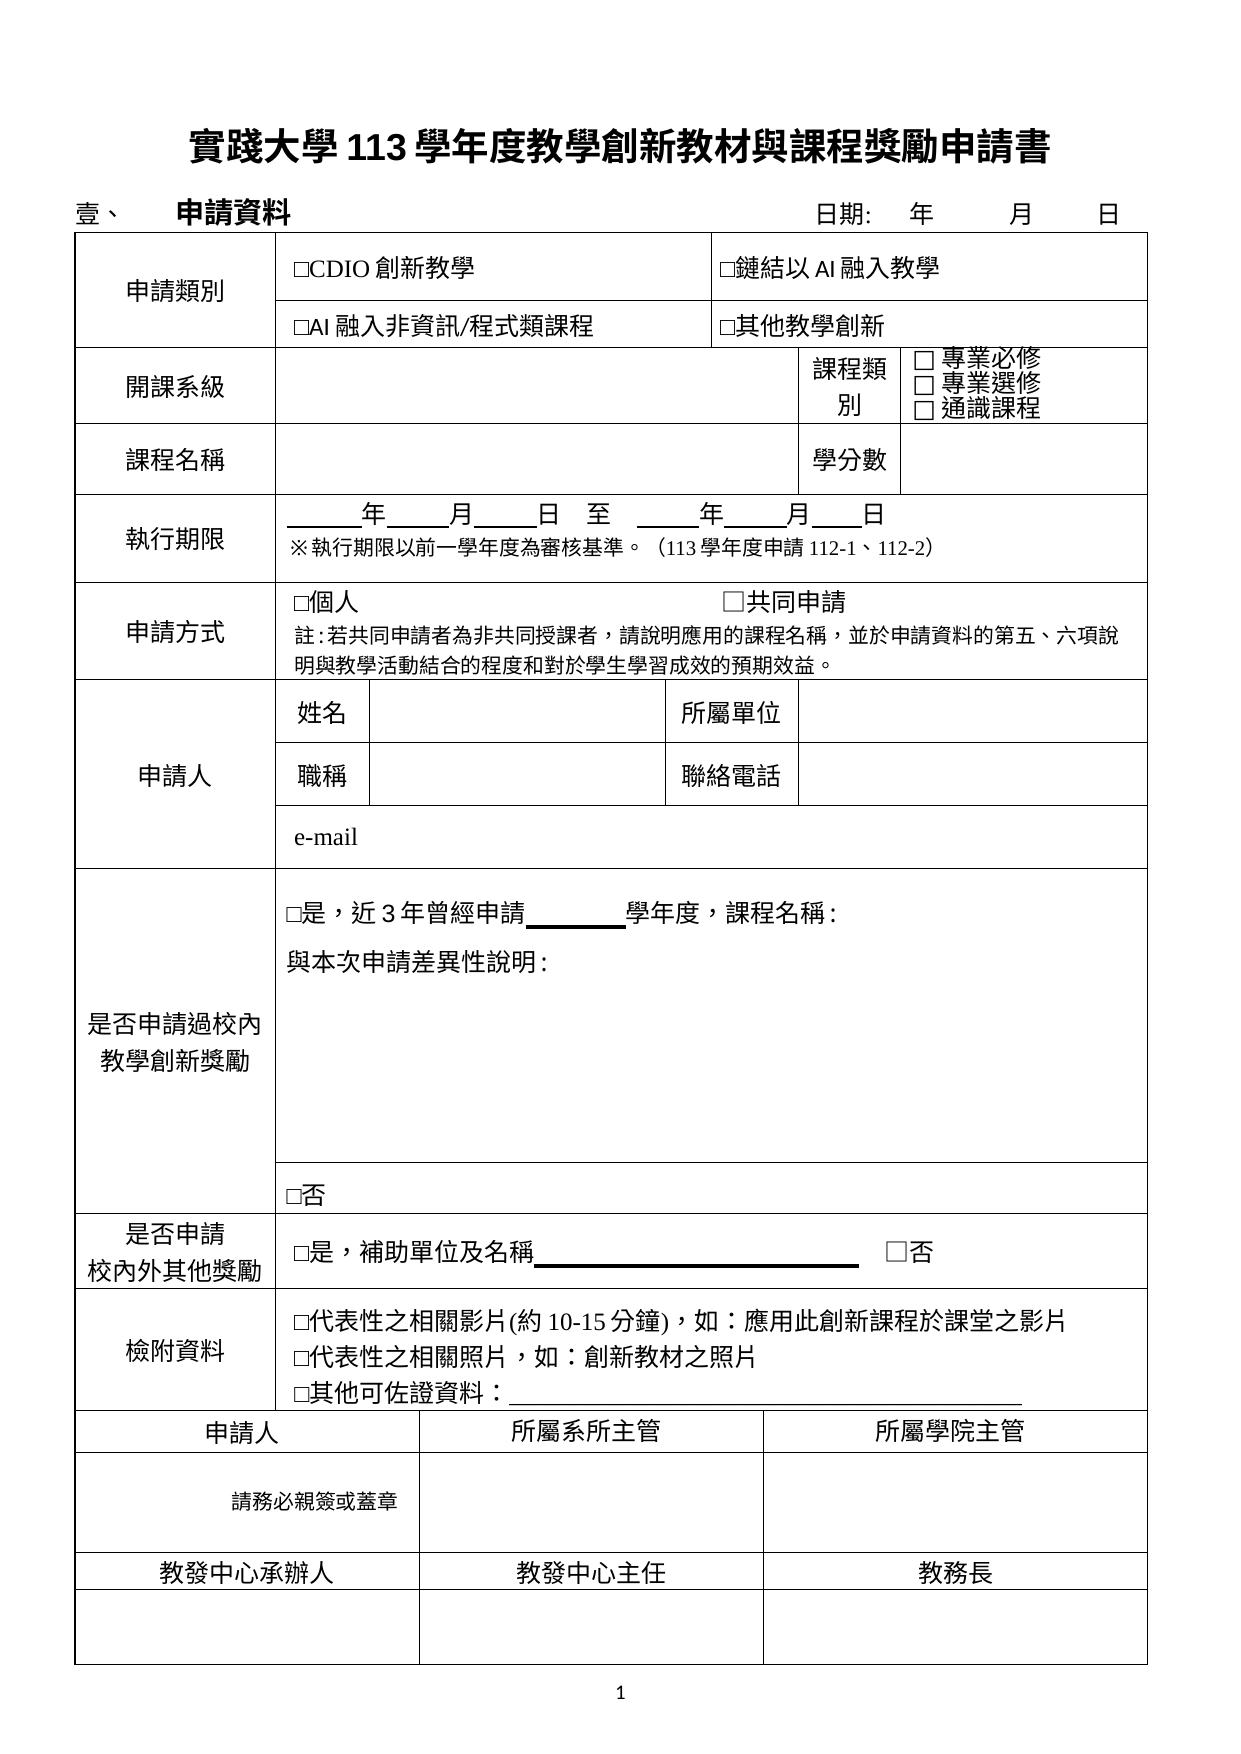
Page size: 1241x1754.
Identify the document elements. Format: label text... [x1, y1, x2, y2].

table_cell □否 [276, 1163, 1147, 1213]
table_cell [276, 348, 798, 423]
table_cell □是，近3年曾經申請 學年度，課程名稱: 與本次申請差異性說明: [276, 869, 1147, 1162]
table_cell [799, 743, 1147, 805]
table_cell 學分數 [799, 424, 900, 494]
table_cell [420, 1590, 763, 1664]
table_cell [370, 680, 665, 742]
table_cell 課程類別 [799, 348, 900, 423]
list 申請資料 日期: 年 月 日 [75, 190, 1180, 232]
table_cell 申請方式 [76, 583, 275, 679]
table_cell [799, 680, 1147, 742]
table_header 申請類別 [76, 233, 275, 347]
table_cell 教務長 [764, 1553, 1147, 1589]
table_cell 所屬學院主管 [764, 1411, 1147, 1452]
table_cell [276, 424, 798, 494]
table_cell 課程名稱 [76, 424, 275, 494]
table_cell 是否申請過校內教學創新獎勵 [76, 869, 275, 1213]
table_cell [420, 1453, 763, 1552]
table_cell 聯絡電話 [666, 743, 798, 805]
table_cell 檢附資料 [76, 1289, 275, 1410]
table_cell [764, 1453, 1147, 1552]
table_cell □AI融入非資訊/程式類課程 [276, 301, 711, 347]
table_cell [764, 1590, 1147, 1664]
table_cell 開課系級 [76, 348, 275, 423]
table_header □鏈結以AI融入教學 [712, 233, 1147, 300]
table_cell e-mail [276, 806, 1147, 868]
table_cell 年 月 日 至 年 月 日 ※執行期限以前一學年度為審核基準。（113學年度申請112-1、112-2） [276, 495, 1147, 582]
table_cell [901, 424, 1147, 494]
table_cell 是否申請 校內外其他獎勵 [76, 1214, 275, 1288]
table_cell 所屬系所主管 [420, 1411, 763, 1452]
text 實踐大學113學年度教學創新教材與課程獎勵申請書 [75, 102, 1165, 165]
table_cell [370, 743, 665, 805]
table_cell □其他教學創新 [712, 301, 1147, 347]
table_cell 請務必親簽或蓋章 [76, 1453, 419, 1552]
table_cell 申請人 [76, 680, 275, 868]
table_cell □ 專業必修 □ 專業選修 □ 通識課程 [901, 348, 1147, 423]
table_cell 教發中心主任 [420, 1553, 763, 1589]
table_cell 教發中心承辦人 [76, 1553, 419, 1589]
table_cell 申請人 [76, 1411, 419, 1452]
table_cell 職稱 [276, 743, 369, 805]
table_cell 所屬單位 [666, 680, 798, 742]
table_cell 姓名 [276, 680, 369, 742]
table_cell □是，補助單位及名稱 □否 [276, 1214, 1147, 1288]
table_cell 執行期限 [76, 495, 275, 582]
table_cell [76, 1590, 419, 1664]
table_cell □代表性之相關影片(約10-15分鐘)，如：應用此創新課程於課堂之影片 □代表性之相關照片，如：創新教材之照片 □其他可佐證資料：_________________________________________ [276, 1289, 1147, 1410]
table_cell □個人 □共同申請 註:若共同申請者為非共同授課者，請說明應用的課程名稱，並於申請資料的第五、六項說明與教學活動結合的程度和對於學生學習成效的預期效益。 [276, 583, 1147, 679]
table_header □CDIO創新教學 [276, 233, 711, 300]
